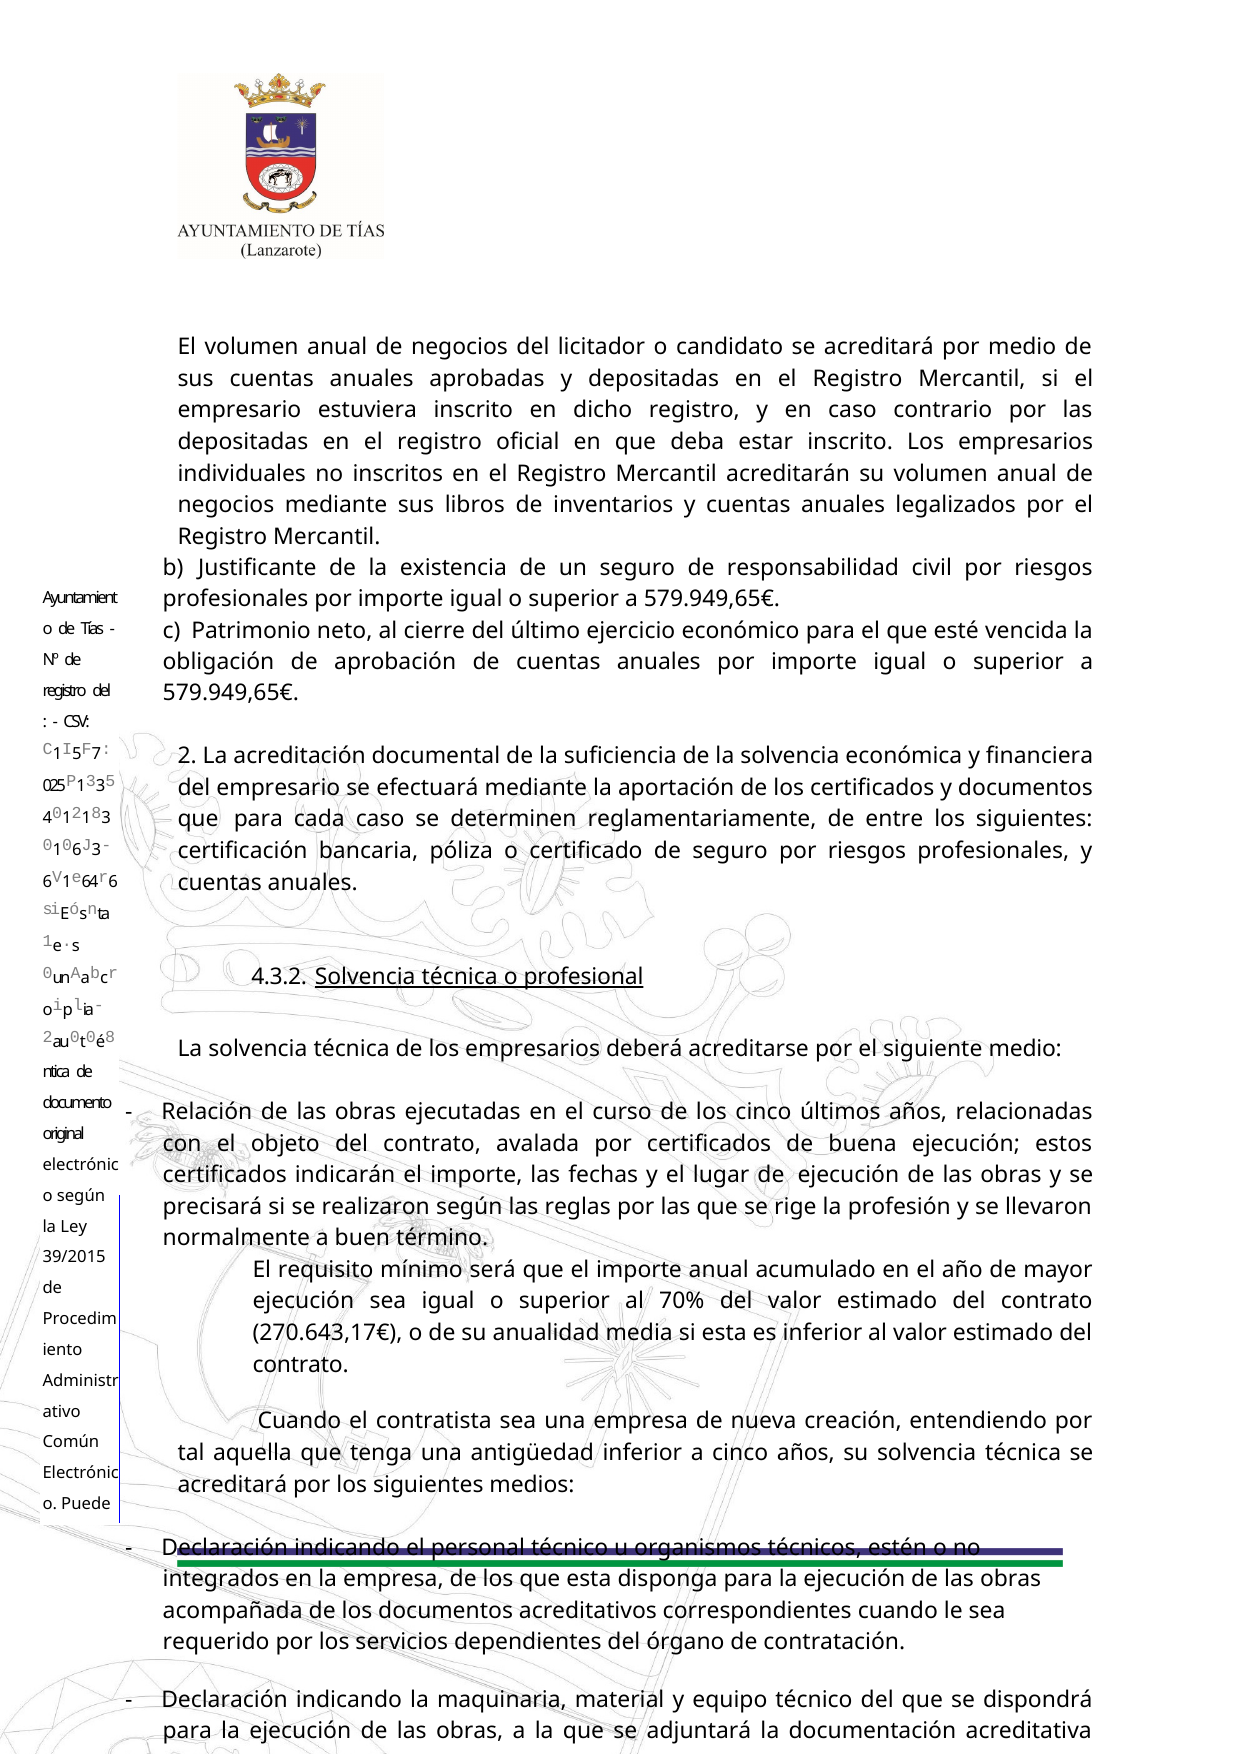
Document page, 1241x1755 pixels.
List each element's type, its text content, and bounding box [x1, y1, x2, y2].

list Patrimonio neto, al cierre del último ejercicio económico para el que esté vencida la obligación de aprobación de cuentas anuales por importe igual o superior a 579.949,65€. [162, 614, 1094, 707]
list Justificante de la existencia de un seguro de responsabilidad civil por riesgos profesionales por importe igual o superior a 579.949,65€. [162, 551, 1093, 614]
text Ayuntamiento de Tías - Nº de registro del : - CSV: C1I5F7:025P133540121830106J3-6V1e64r6siEósnta 1e.s 0unAabcroiplia-2au0t0é8ntica de documento original electrónico según la Ley 39/2015 de Procedimiento Administrativo Común Electrónico. Puede comprobar su autenticidad en: [42, 586, 119, 1525]
list Declaración indicando la maquinaria, material y equipo técnico del que se dispondrá para la ejecución de las obras, a la que se adjuntará la documentación acreditativa pertinente cuando le sea requerido por los servicios dependientes del órgano de contratación. [995, 1683, 1094, 1746]
list Declaración indicando el personal técnico u organismos técnicos, estén o no integrados en la empresa, de los que esta disponga para la ejecución de las obras acompañada de los documentos acreditativos correspondientes cuando le sea requerido por los servicios dependientes del órgano de contratación. [995, 1531, 1090, 1657]
list Relación de las obras ejecutadas en el curso de los cinco últimos años, relacionadas con el objeto del contrato, avalada por certificados de buena ejecución; estos certificados indicarán el importe, las fechas y el lugar de ejecución de las obras y se precisará si se realizaron según las reglas por las que se rige la profesión y se llevaron normalmente a buen término. [995, 1095, 1093, 1252]
text La solvencia técnica de los empresarios deberá acreditarse por el siguiente medio: [995, 1032, 1108, 1063]
text El requisito mínimo será que el importe anual acumulado en el año de mayor ejecución sea igual o superior al 70% del valor estimado del contrato (270.643,17€), o de su anualidad media si esta es inferior al valor estimado del contrato. [995, 1253, 1093, 1379]
list Solvencia técnica o profesional [995, 960, 1108, 991]
text El volumen anual de negocios del licitador o candidato se acreditará por medio de sus cuentas anuales aprobadas y depositadas en el Registro Mercantil, si el empresario estuviera inscrito en dicho registro, y en caso contrario por las depositadas en el registro oficial en que deba estar inscrito. Los empresarios individuales no inscritos en el Registro Mercantil acreditarán su volumen anual de negocios mediante sus libros de inventarios y cuentas anuales legalizados por el Registro Mercantil. [177, 330, 1094, 551]
text Cuando el contratista sea una empresa de nueva creación, entendiendo por tal aquella que tenga una antigüedad inferior a cinco años, su solvencia técnica se acreditará por los siguientes medios: [995, 1404, 1094, 1499]
text 2. La acreditación documental de la suficiencia de la solvencia económica y financiera del empresario se efectuará mediante la aportación de los certificados y documentos que para cada caso se determinen reglamentariamente, de entre los siguientes: certificación bancaria, póliza o certificado de seguro por riesgos profesionales, y cuentas anuales. [995, 739, 1094, 897]
